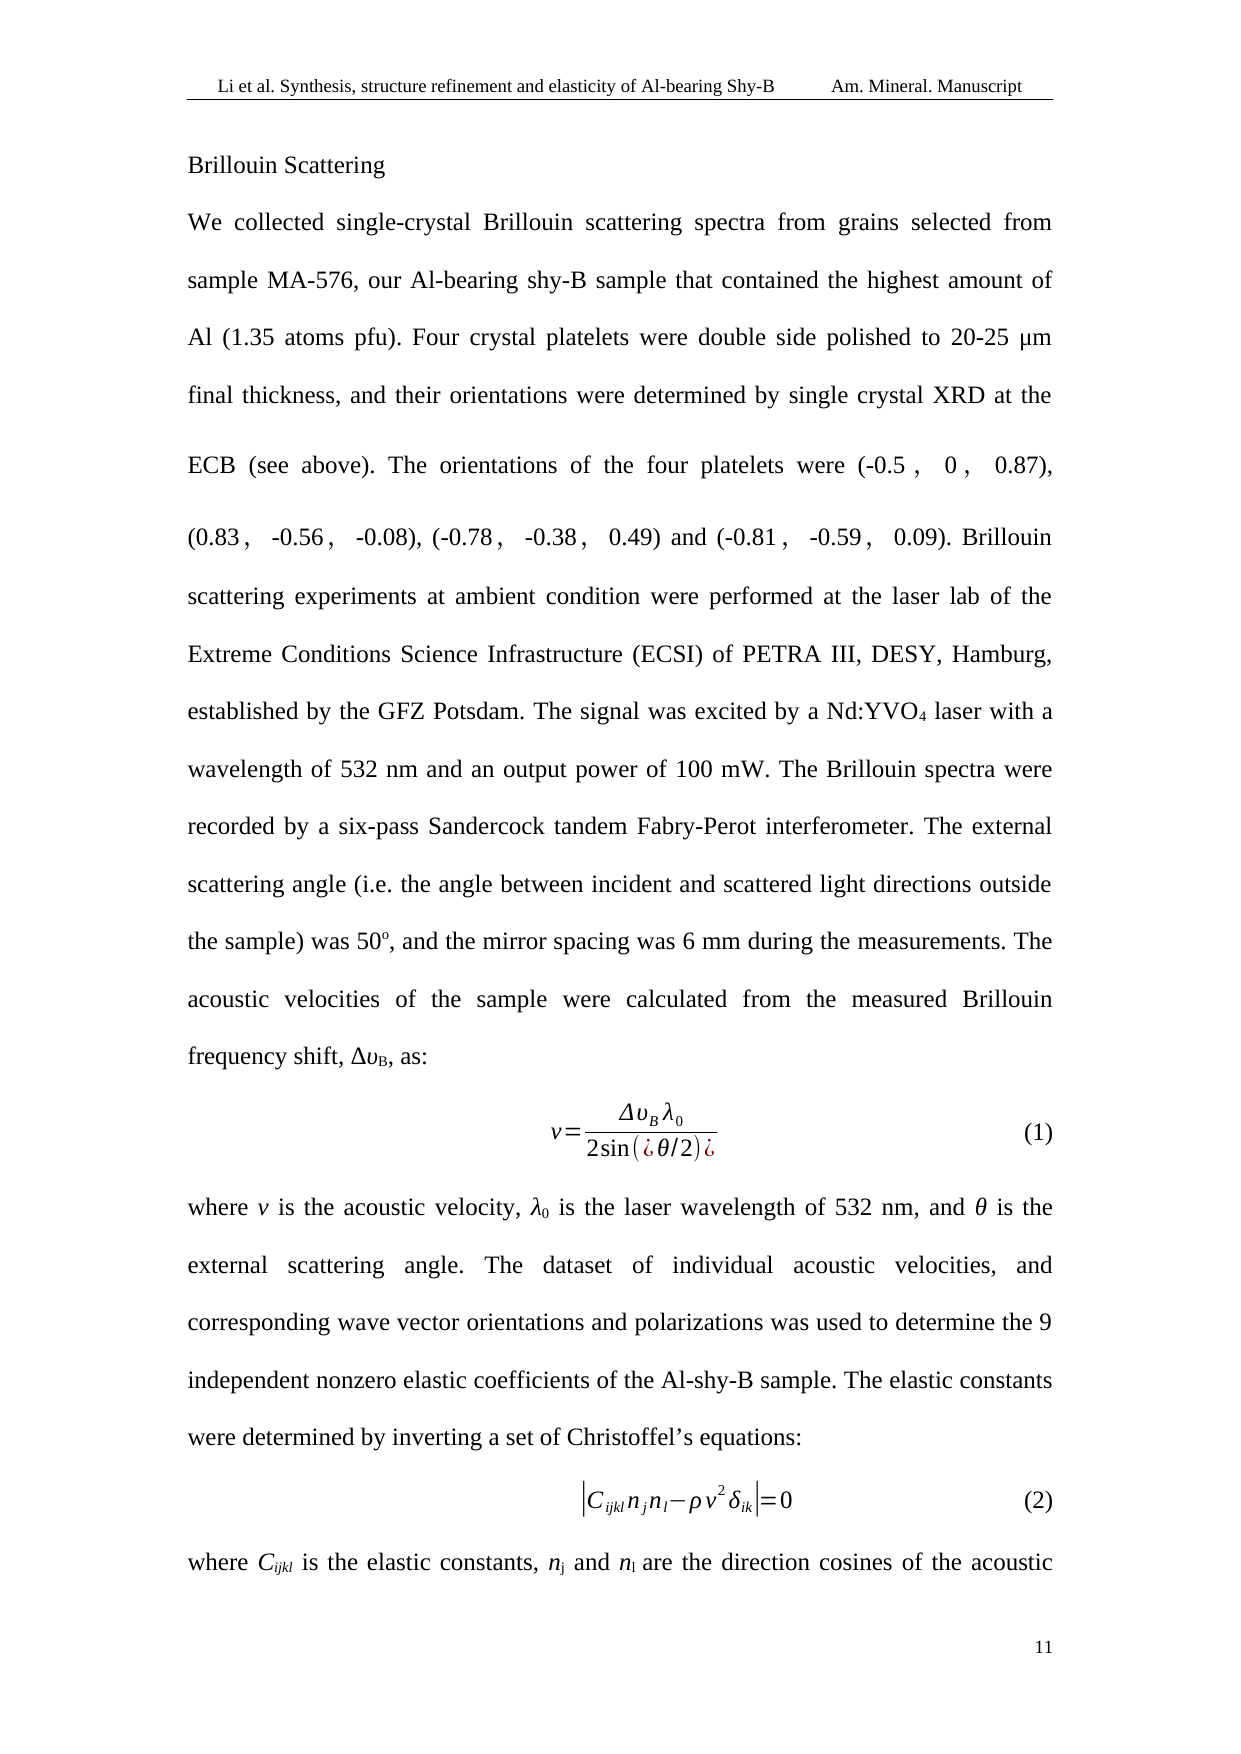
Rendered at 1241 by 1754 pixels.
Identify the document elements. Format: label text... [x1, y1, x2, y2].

text (1) [187, 1099, 1053, 1164]
text where Cijkl is the elastic constants, nj and nl are the direction cosines of the acoustic [187, 1547, 1053, 1576]
text We collected single-crystal Brillouin scattering spectra from grains selected from sample MA-576, our Al-bearing shy-B sample that contained the highest amount of Al (1.35 atoms pfu). Four crystal platelets were double side polished to 20-25 μm final thickness, and their orientations were determined by single crystal XRD at the ECB (see above). The orientations of the four platelets were (-0.5，0，0.87), (0.83，-0.56，-0.08), (-0.78，-0.38，0.49) and (-0.81，-0.59，0.09). Brillouin scattering experiments at ambient condition were performed at the laser lab of the Extreme Conditions Science Infrastructure (ECSI) of PETRA III, DESY, Hamburg, established by the GFZ Potsdam. The signal was excited by a Nd:YVO4 laser with a wavelength of 532 nm and an output power of 100 mW. The Brillouin spectra were recorded by a six-pass Sandercock tandem Fabry-Perot interferometer. The external scattering angle (i.e. the angle between incident and scattered light directions outside the sample) was 50o, and the mirror spacing was 6 mm during the measurements. The acoustic velocities of the sample were calculated from the measured Brillouin frequency shift, ΔυB, as: [187, 207, 1053, 1070]
text where v is the acoustic velocity, λ0 is the laser wavelength of 532 nm, and θ is the external scattering angle. The dataset of individual acoustic velocities, and corresponding wave vector orientations and polarizations was used to determine the 9 independent nonzero elastic coefficients of the Al-shy-B sample. The elastic constants were determined by inverting a set of Christoffel’s equations: [187, 1192, 1053, 1451]
text (2) [187, 1480, 1053, 1518]
text Brillouin Scattering [187, 150, 1053, 179]
